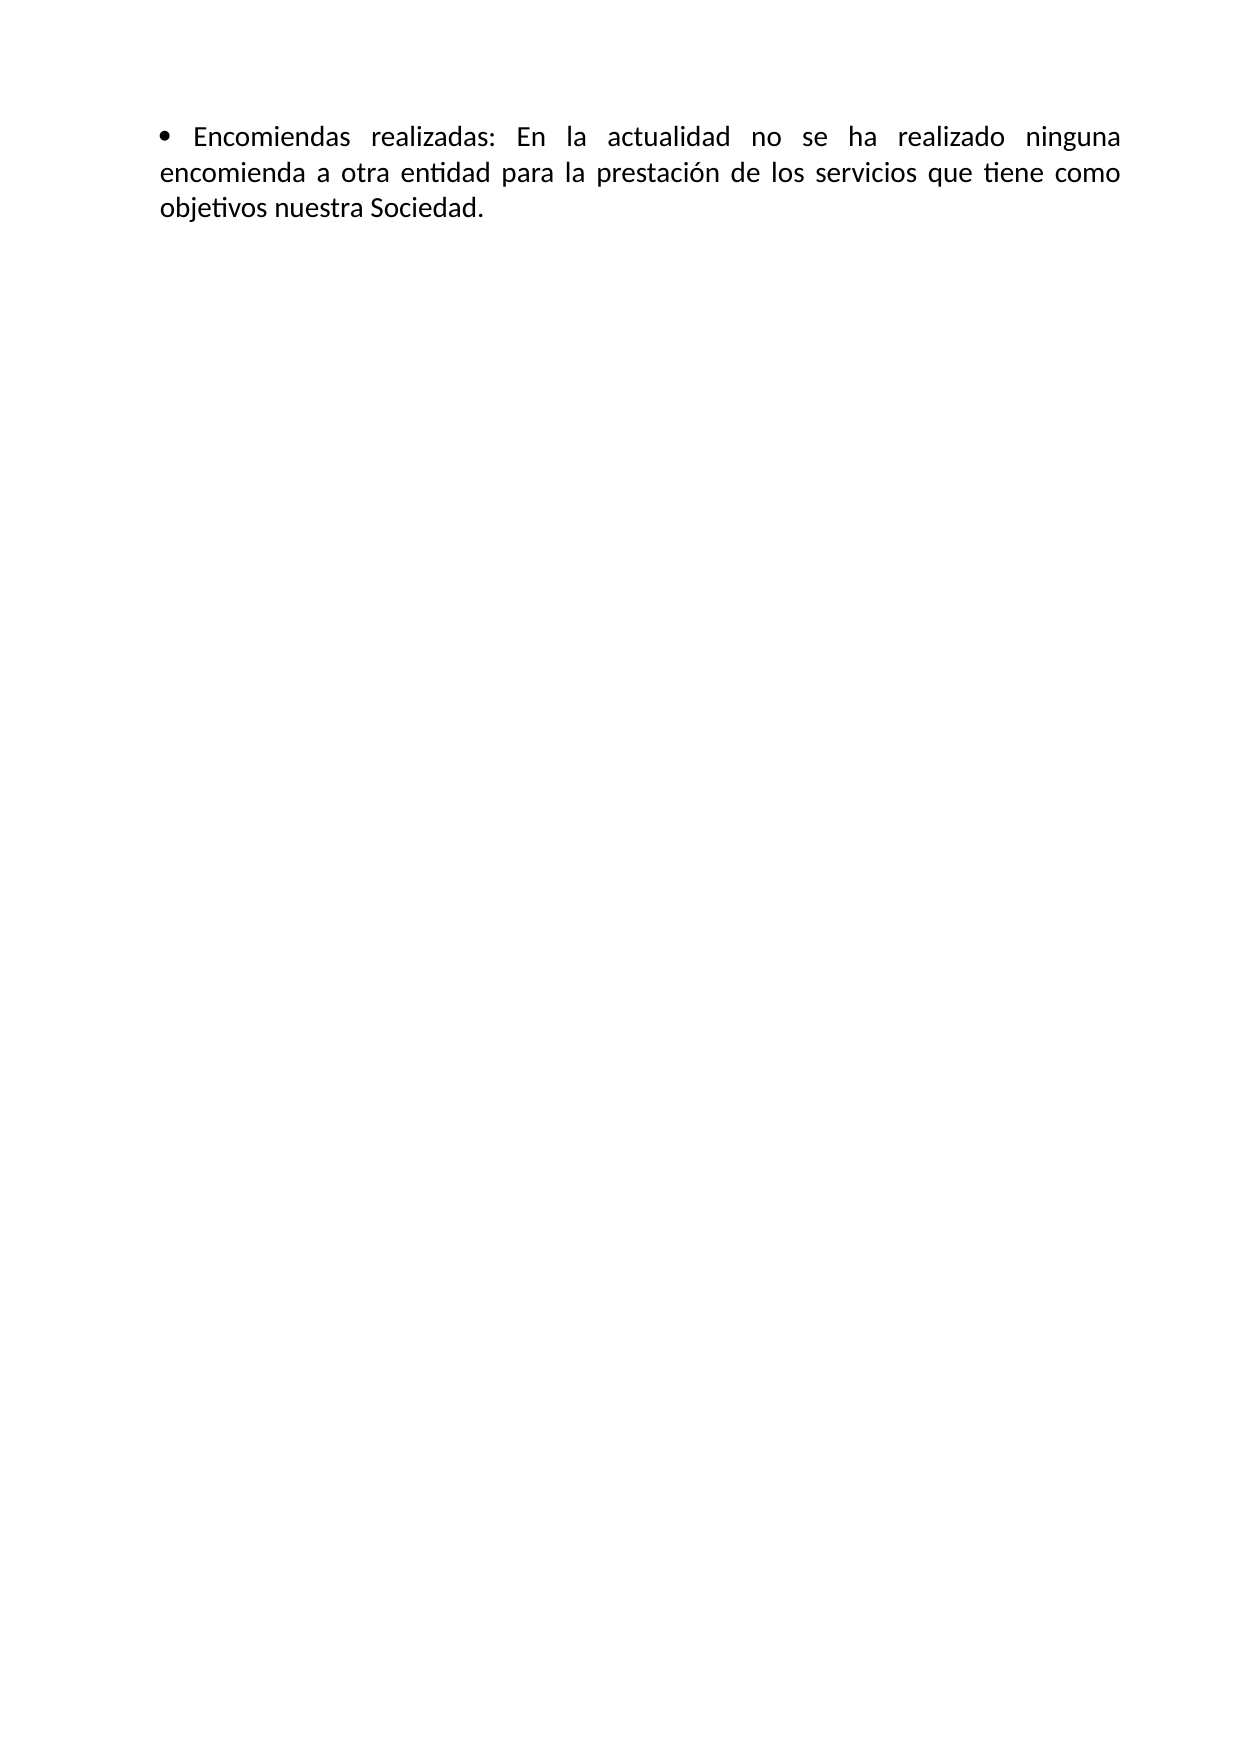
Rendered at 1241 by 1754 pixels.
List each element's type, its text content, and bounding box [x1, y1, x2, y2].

list Encomiendas realizadas: En la actualidad no se ha realizado ninguna encomienda a otra entidad para la prestación de los servicios que tiene como objetivos nuestra Sociedad. [159, 118, 1122, 225]
